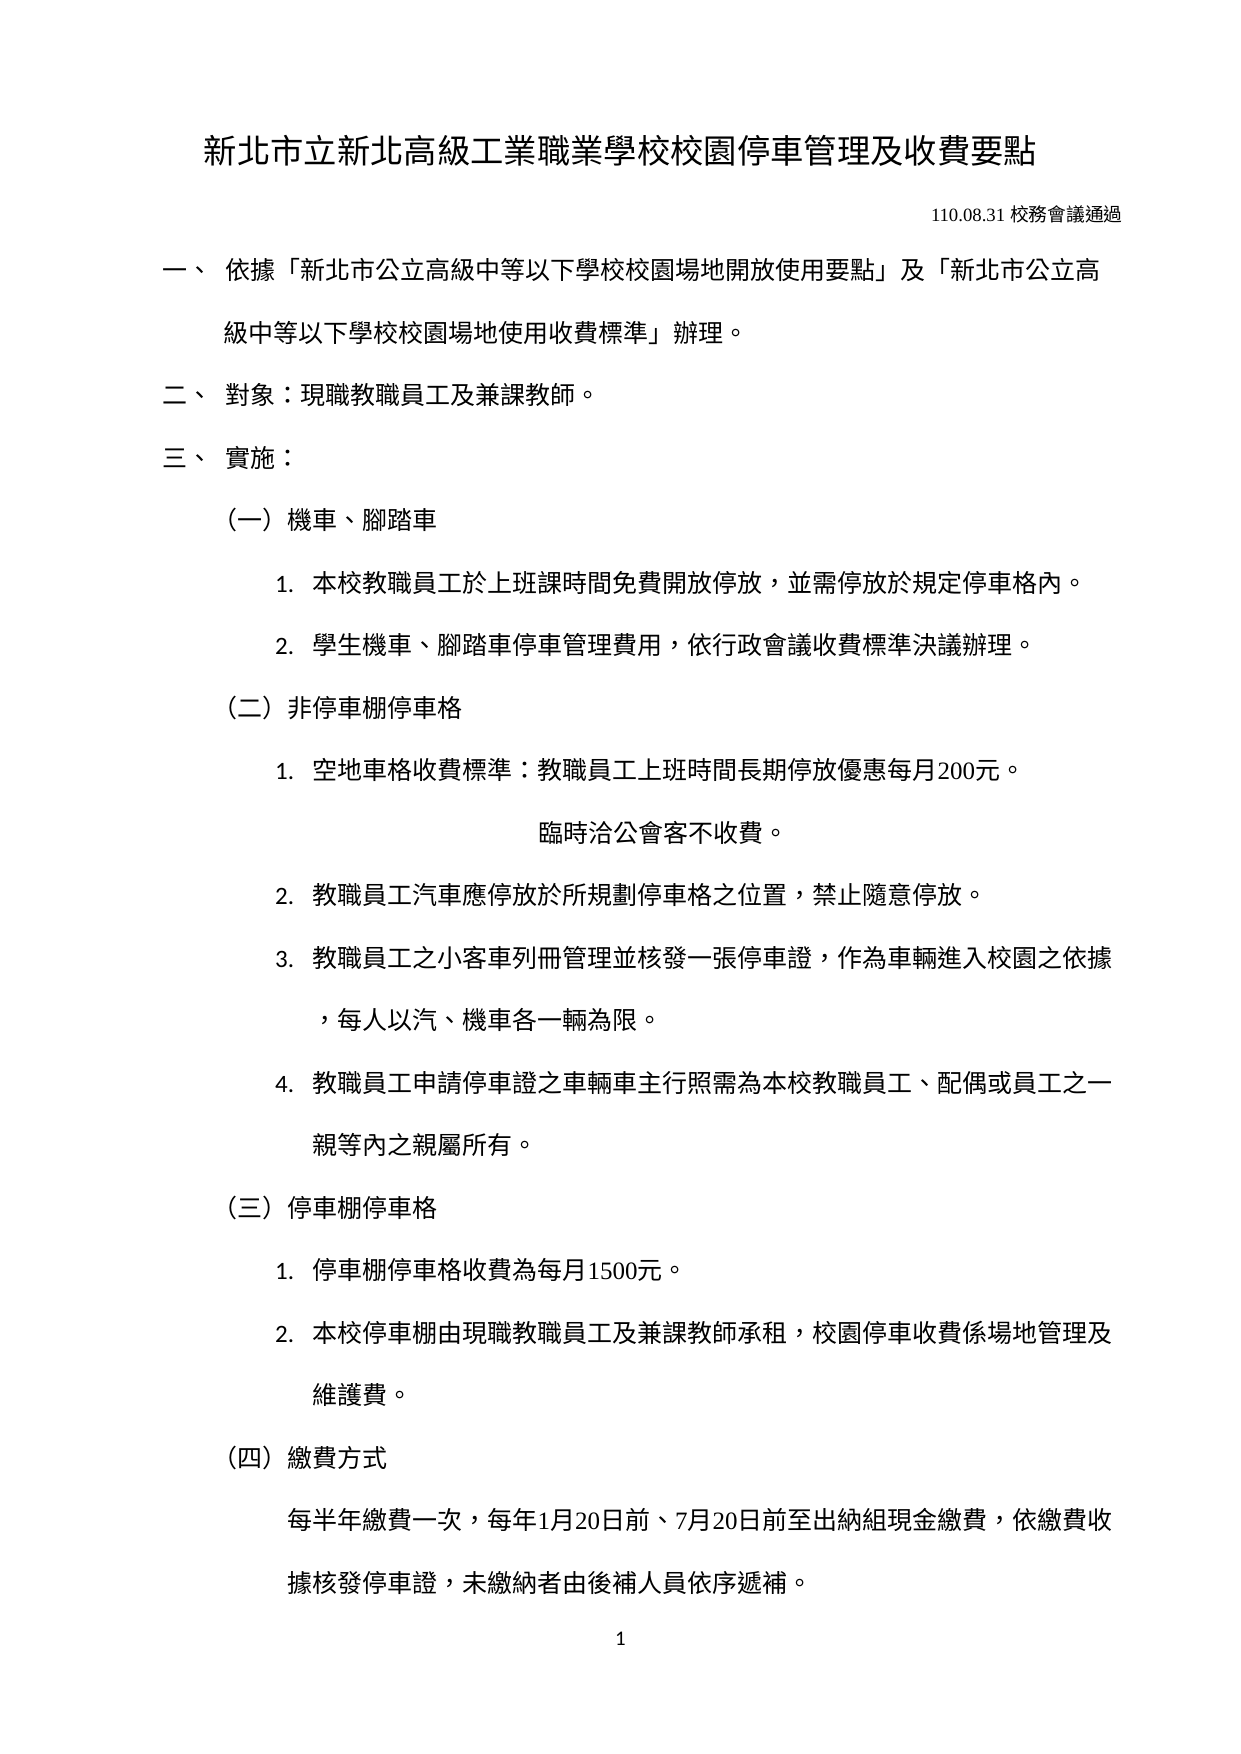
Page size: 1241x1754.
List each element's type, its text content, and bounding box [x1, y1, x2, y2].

text 110.08.31 校務會議通過 [118, 200, 1122, 227]
list 教職員工申請停車證之車輛車主行照需為本校教職員工、配偶或員工之一親等內之親屬所有。 [275, 1039, 1122, 1164]
text （一）機車、腳踏車 [212, 477, 1122, 539]
list 本校教職員工於上班課時間免費開放停放，並需停放於規定停車格內。 [275, 539, 1122, 602]
list 教職員工汽車應停放於所規劃停車格之位置，禁止隨意停放。 [275, 852, 1122, 914]
list 教職員工之小客車列冊管理並核發一張停車證，作為車輛進入校園之依據，每人以汽、機車各一輛為限。 [275, 914, 1122, 1039]
text 新北市立新北高級工業職業學校校園停車管理及收費要點 [118, 107, 1122, 169]
text （二）非停車棚停車格 [212, 664, 1122, 727]
text 臨時洽公會客不收費。 [538, 789, 1122, 852]
text 二、 對象：現職教職員工及兼課教師。 [162, 352, 1122, 414]
text 一、 依據「新北市公立高級中等以下學校校園場地開放使用要點」及「新北市公立高級中等以下學校校園場地使用收費標準」辦理。 [162, 227, 1122, 352]
list 空地車格收費標準：教職員工上班時間長期停放優惠每月200元。 [275, 727, 1122, 789]
text （三）停車棚停車格 [212, 1164, 1122, 1227]
text （四）繳費方式 [212, 1414, 1122, 1477]
text 每半年繳費一次，每年1月20日前、7月20日前至出納組現金繳費，依繳費收據核發停車證，未繳納者由後補人員依序遞補。 [287, 1477, 1122, 1602]
list 本校停車棚由現職教職員工及兼課教師承租，校園停車收費係場地管理及維護費。 [275, 1289, 1122, 1414]
list 學生機車、腳踏車停車管理費用，依行政會議收費標準決議辦理。 [275, 602, 1122, 664]
list 停車棚停車格收費為每月1500元。 [275, 1227, 1122, 1289]
text 三、 實施： [162, 414, 1122, 477]
